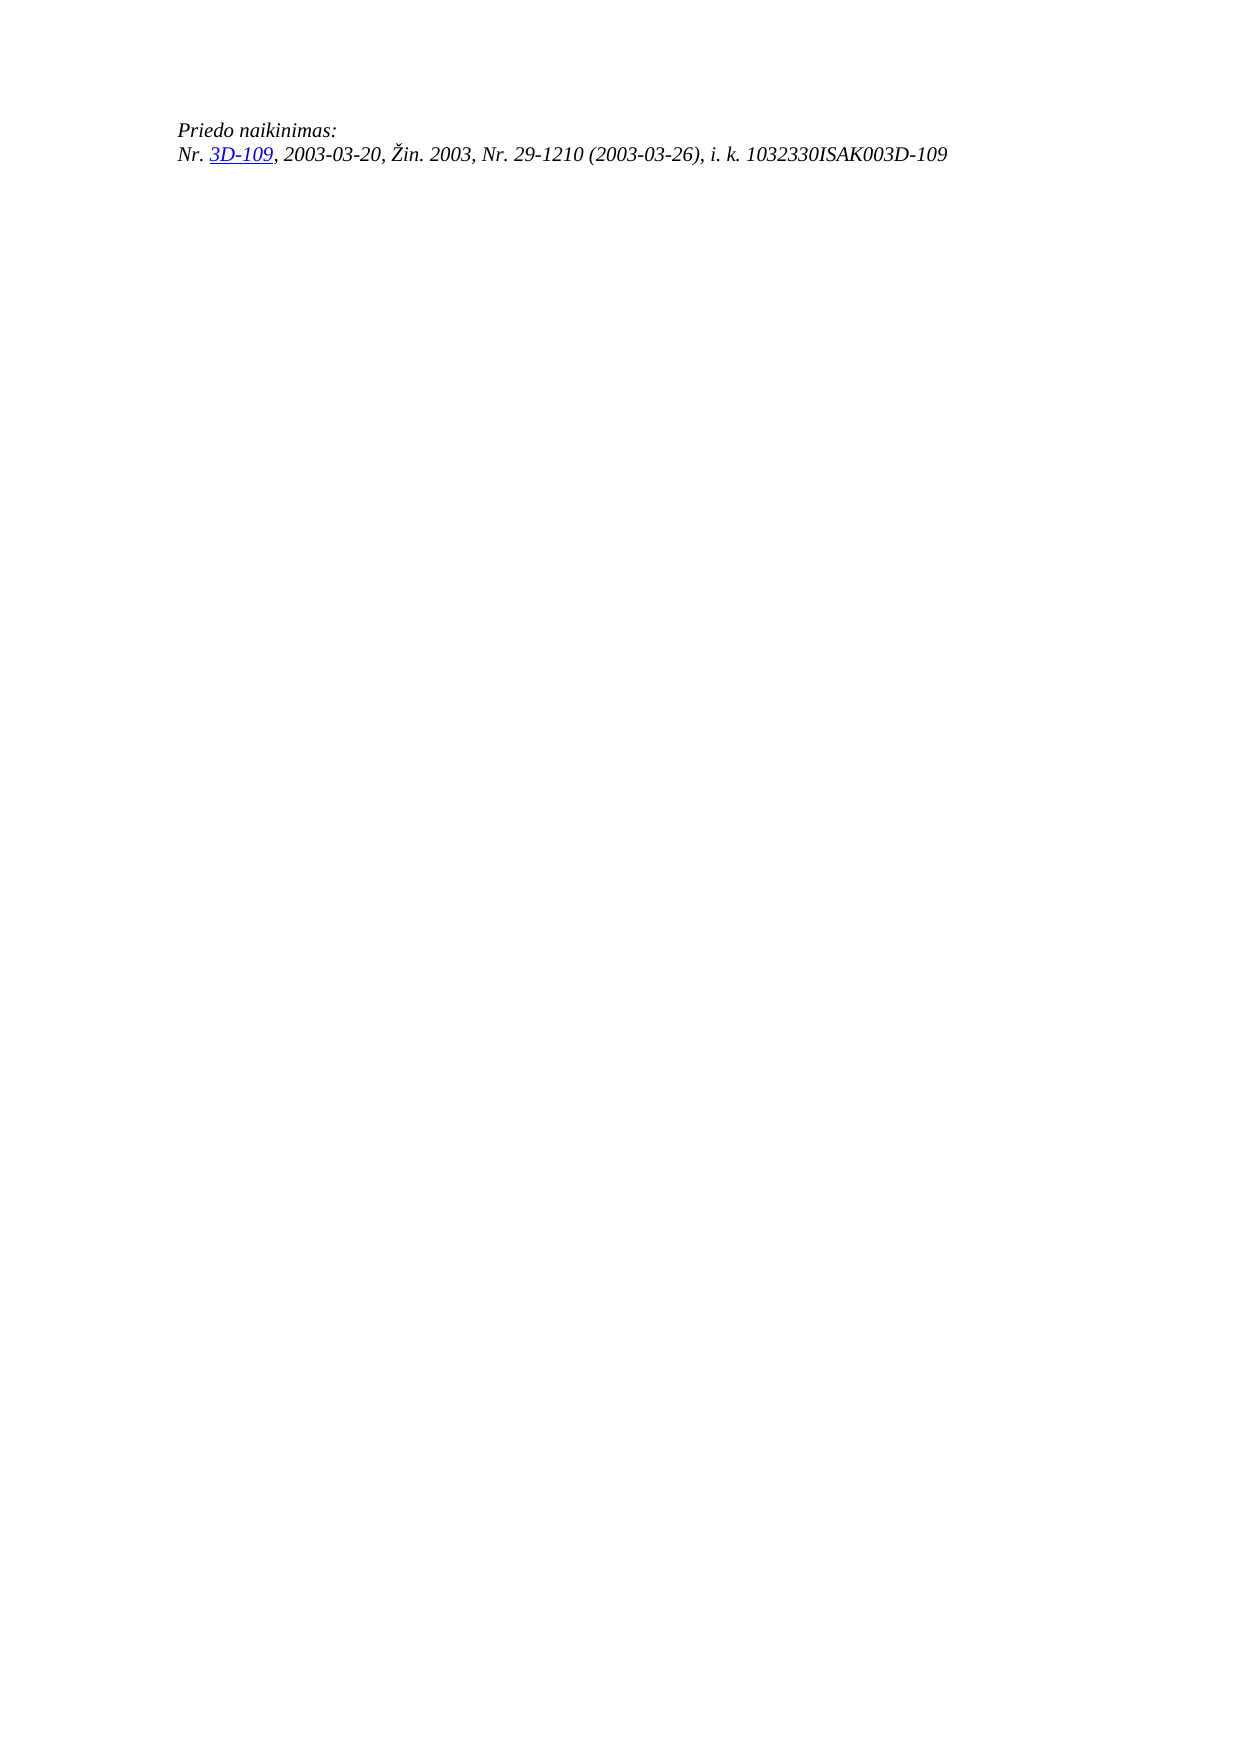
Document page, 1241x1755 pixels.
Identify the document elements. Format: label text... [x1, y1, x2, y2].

text Nr. 3D-109, 2003-03-20, Žin. 2003, Nr. 29-1210 (2003-03-26), i. k. 1032330ISAK003D-109 [177, 142, 1181, 166]
text Priedo naikinimas: [177, 118, 1181, 142]
